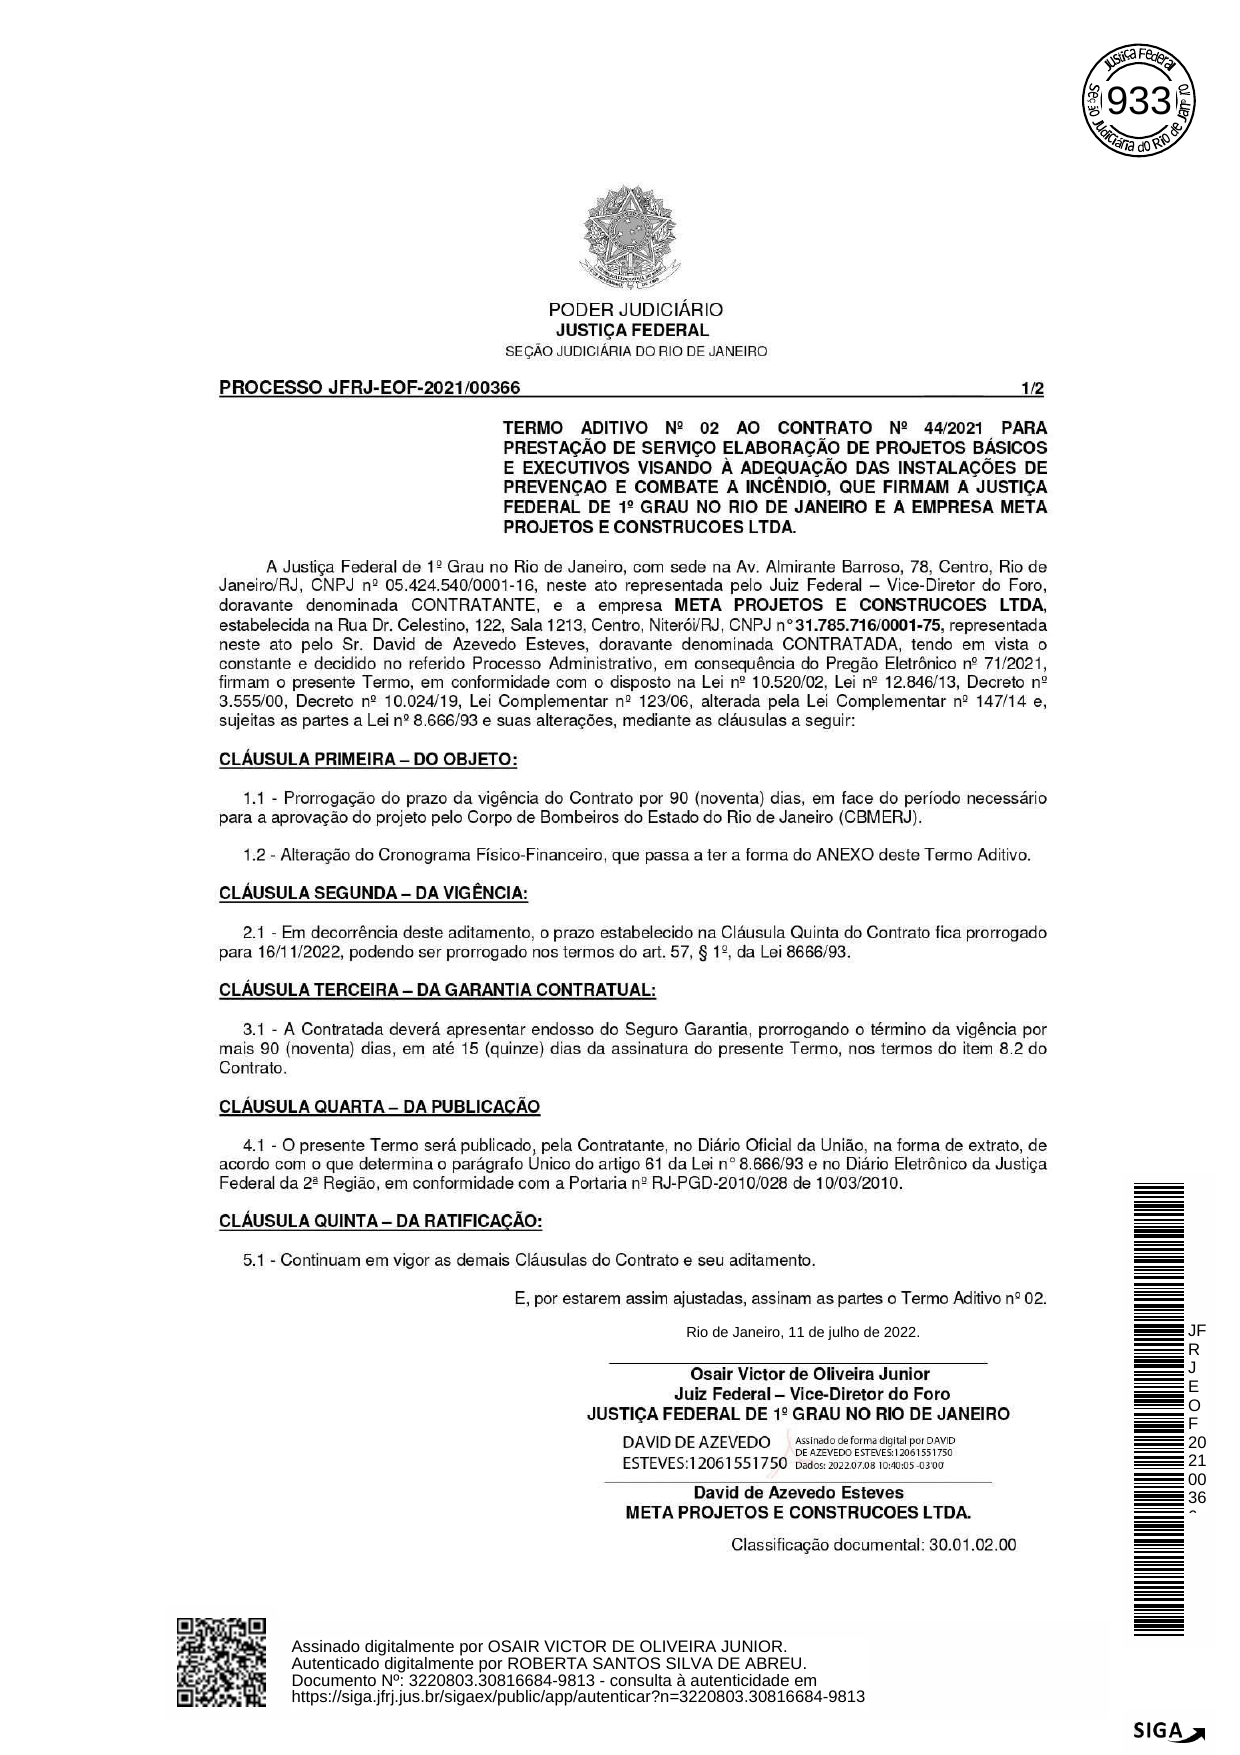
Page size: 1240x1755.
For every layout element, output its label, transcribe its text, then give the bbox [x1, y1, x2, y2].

text ç [1087, 98, 1099, 106]
text e [1180, 95, 1193, 105]
text JFRJEOF202100366V04 [1188, 1322, 1207, 1512]
